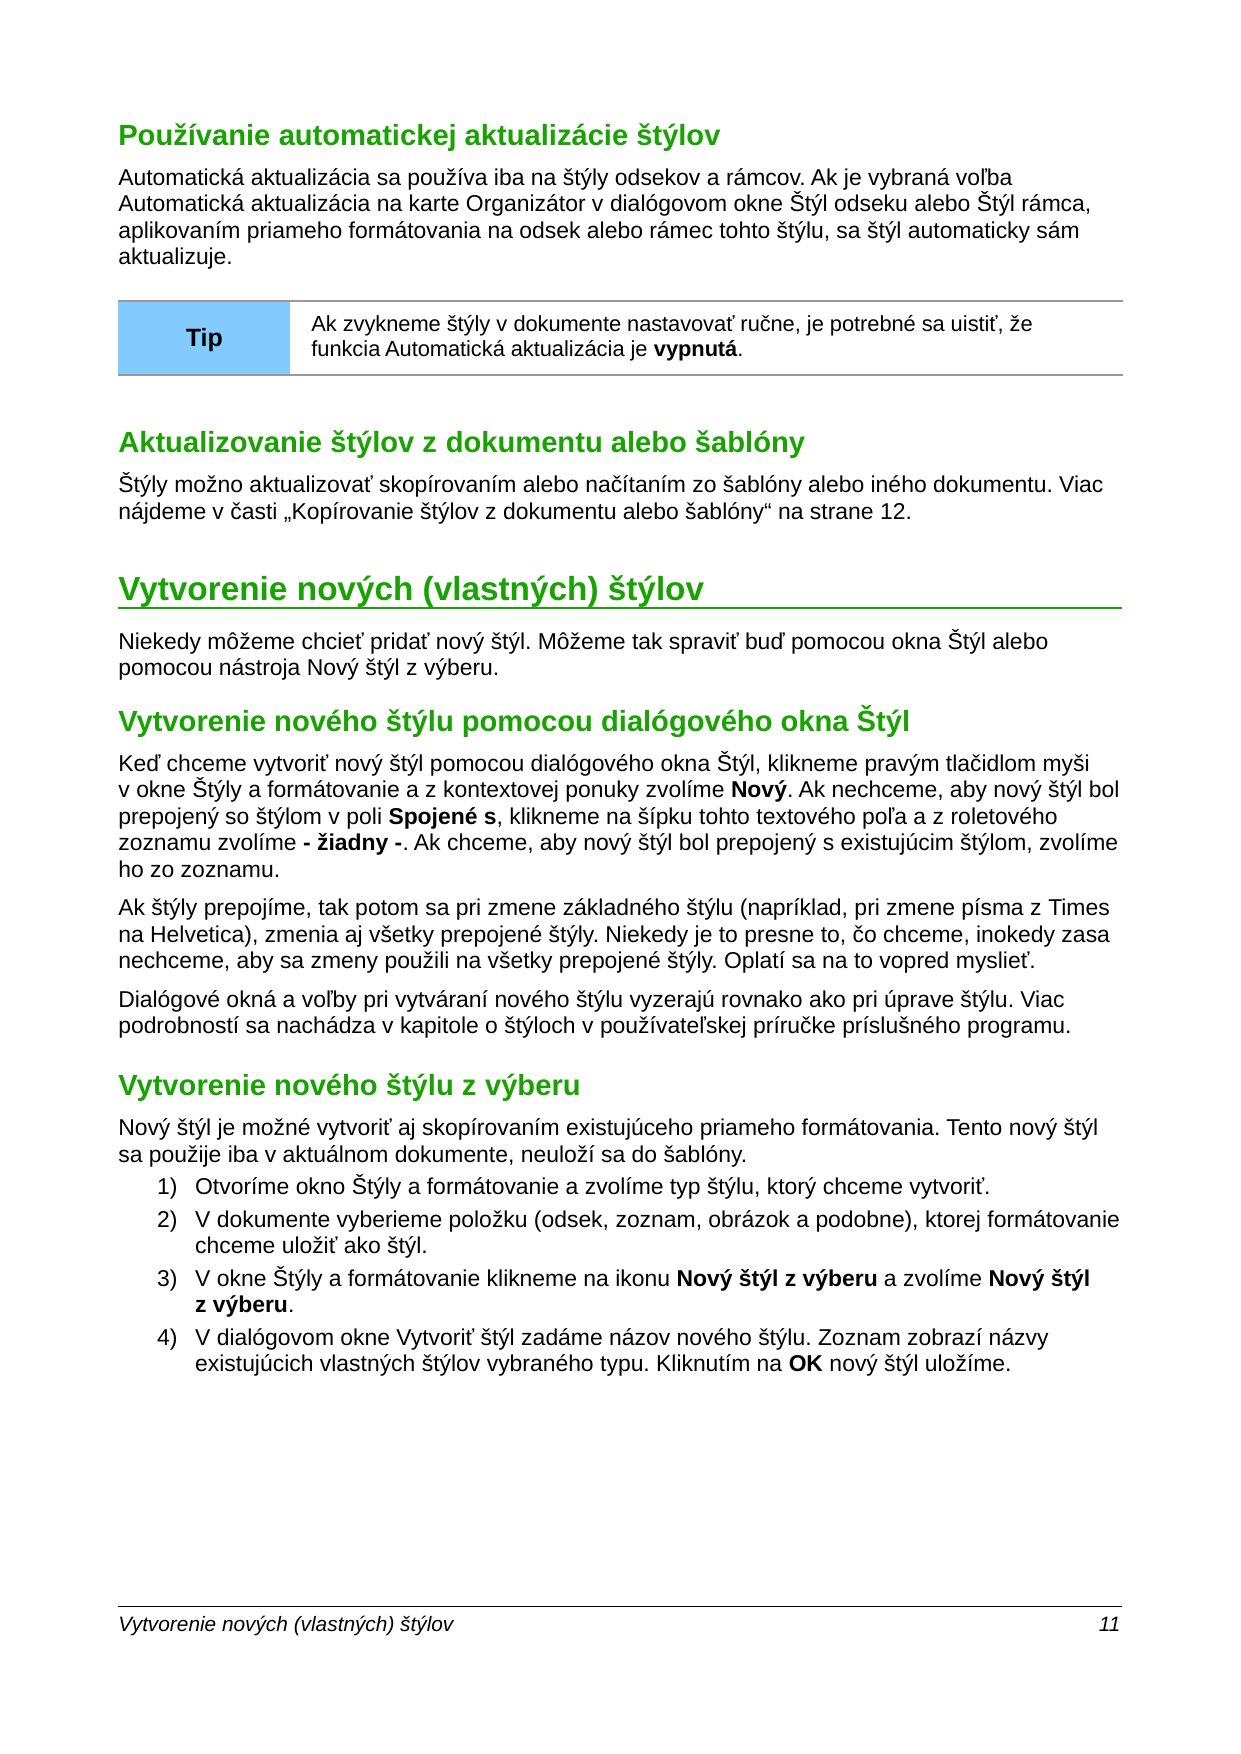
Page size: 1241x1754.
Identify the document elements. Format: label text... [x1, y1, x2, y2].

list V dokumente vyberieme položku (odsek, zoznam, obrázok a podobne), ktorej formátovanie chceme uložiť ako štýl. [177, 1206, 1122, 1259]
subtitle Používanie automatickej aktualizácie štýlov [118, 118, 1122, 152]
list Nový štýl je možné vytvoriť aj skopírovaním existujúceho priameho formátovania. Tento nový štýl sa použije iba v aktuálnom dokumente, neuloží sa do šablóny. [118, 1114, 1122, 1167]
subtitle Aktualizovanie štýlov z dokumentu alebo šablóny [118, 426, 1122, 459]
table_header Ak zvykneme štýly v dokumente nastavovať ručne, je potrebné sa uistiť, že funkcia Automatická aktualizácia je vypnutá. [290, 302, 1122, 374]
subtitle Vytvorenie nového štýlu z výberu [118, 1068, 1122, 1102]
table_header Tip [118, 302, 290, 374]
subtitle Vytvorenie nového štýlu pomocou dialógového okna Štýl [118, 704, 1122, 738]
list V dialógovom okne Vytvoriť štýl zadáme názov nového štýlu. Zoznam zobrazí názvy existujúcich vlastných štýlov vybraného typu. Kliknutím na OK nový štýl uložíme. [177, 1324, 1122, 1377]
text Automatická aktualizácia sa používa iba na štýly odsekov a rámcov. Ak je vybraná voľba Automatická aktualizácia na karte Organizátor v dialógovom okne Štýl odseku alebo Štýl rámca, aplikovaním priameho formátovania na odsek alebo rámec tohto štýlu, sa štýl automaticky sám aktualizuje. [118, 164, 1122, 269]
text Ak štýly prepojíme, tak potom sa pri zmene základného štýlu (napríklad, pri zmene písma z Times na Helvetica), zmenia aj všetky prepojené štýly. Niekedy je to presne to, čo chceme, inokedy zasa nechceme, aby sa zmeny použili na všetky prepojené štýly. Oplatí sa na to vopred myslieť. [118, 894, 1122, 973]
list Niekedy môžeme chcieť pridať nový štýl. Môžeme tak spraviť buď pomocou okna Štýl alebo pomocou nástroja Nový štýl z výberu. [118, 628, 1122, 681]
text Štýly možno aktualizovať skopírovaním alebo načítaním zo šablóny alebo iného dokumentu. Viac nájdeme v časti „Kopírovanie štýlov z dokumentu alebo šablóny“ na strane 12. [118, 471, 1122, 524]
list V okne Štýly a formátovanie klikneme na ikonu Nový štýl z výberu a zvolíme Nový štýl z výberu. [177, 1265, 1122, 1318]
text Keď chceme vytvoriť nový štýl pomocou dialógového okna Štýl, klikneme pravým tlačidlom myši v okne Štýly a formátovanie a z kontextovej ponuky zvolíme Nový. Ak nechceme, aby nový štýl bol prepojený so štýlom v poli Spojené s, klikneme na šípku tohto textového poľa a z roletového zoznamu zvolíme - žiadny -. Ak chceme, aby nový štýl bol prepojený s existujúcim štýlom, zvolíme ho zo zoznamu. [118, 750, 1122, 882]
list Otvoríme okno Štýly a formátovanie a zvolíme typ štýlu, ktorý chceme vytvoriť. [177, 1173, 1122, 1200]
subtitle Vytvorenie nových (vlastných) štýlov [118, 568, 1122, 607]
text Dialógové okná a voľby pri vytváraní nového štýlu vyzerajú rovnako ako pri úprave štýlu. Viac podrobností sa nachádza v kapitole o štýloch v používateľskej príručke príslušného programu. [118, 986, 1122, 1039]
